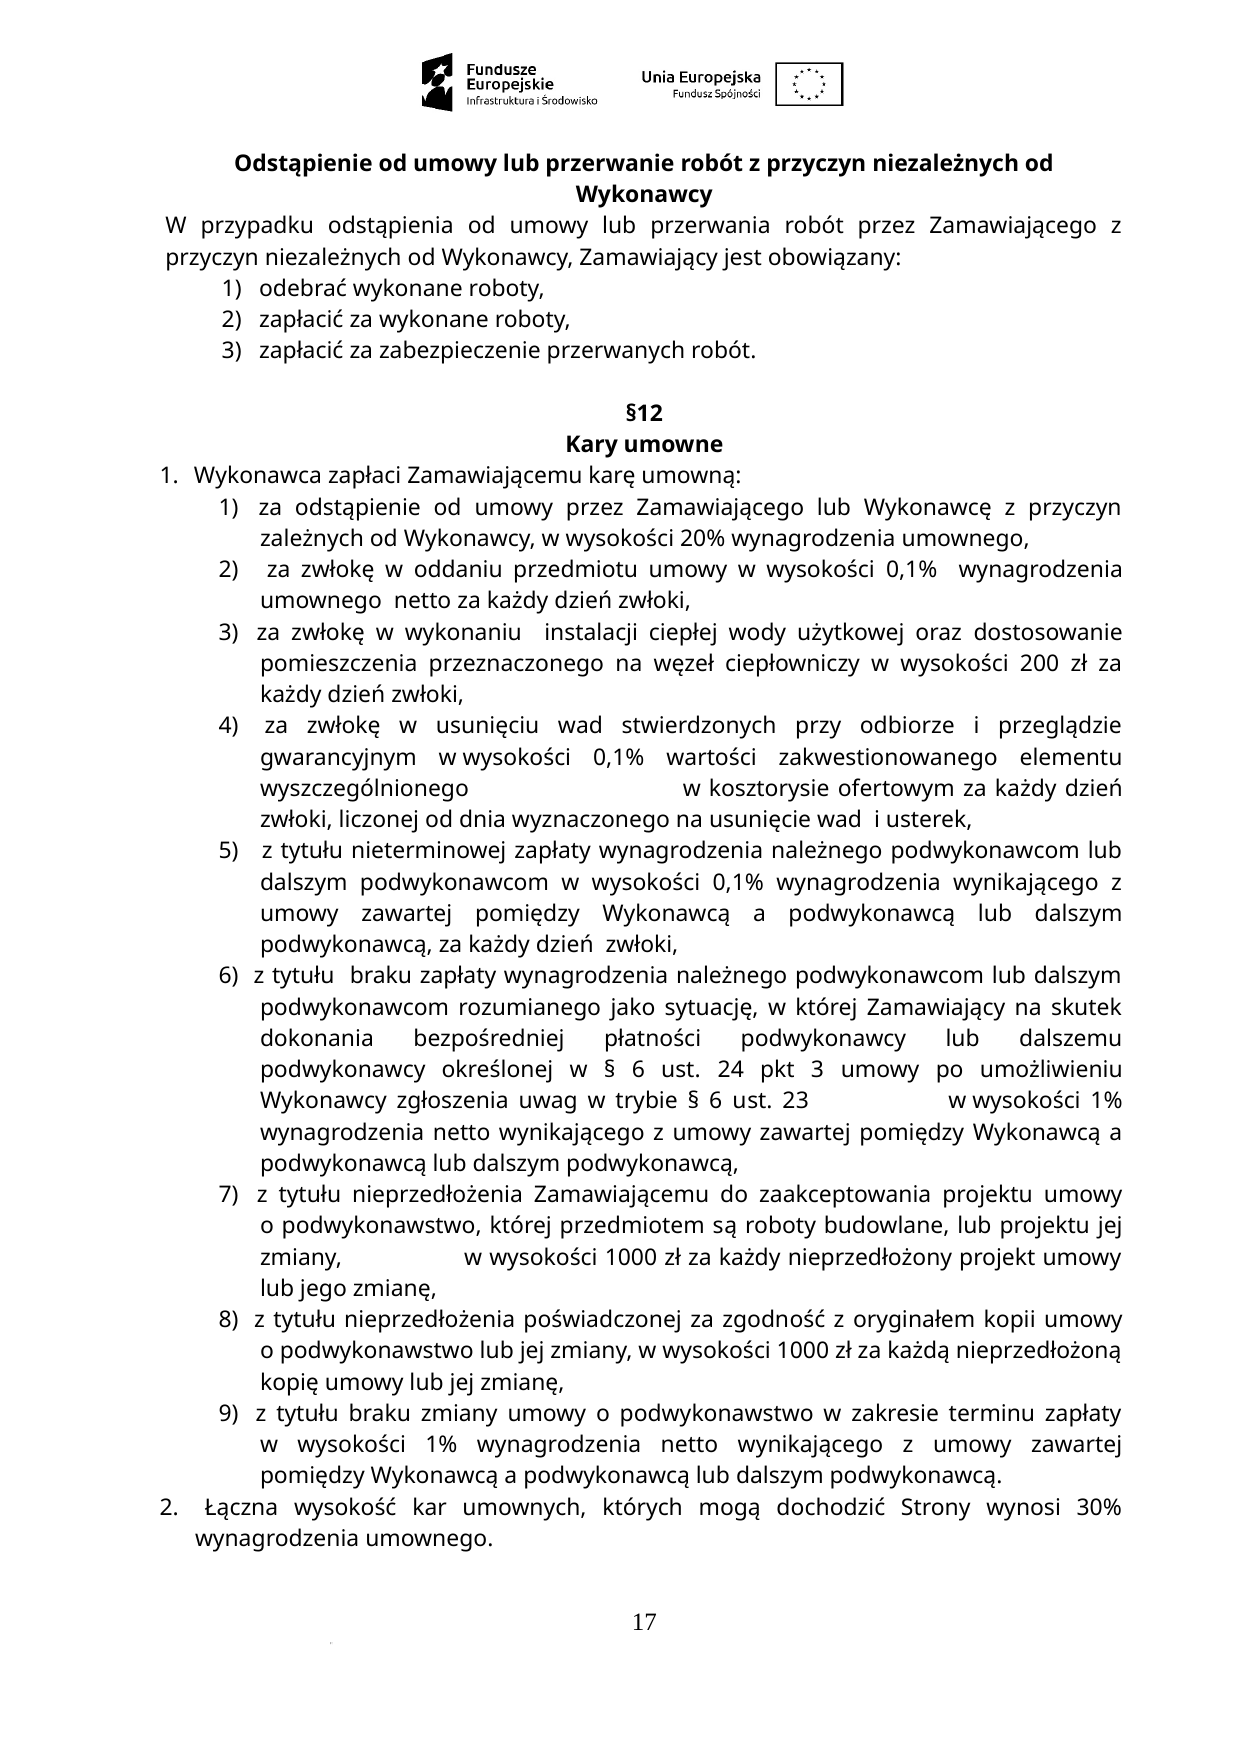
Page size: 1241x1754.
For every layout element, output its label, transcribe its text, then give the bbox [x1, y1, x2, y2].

text Kary umowne [165, 428, 1123, 459]
list za zwłokę w wykonaniu instalacji ciepłej wody użytkowej oraz dostosowanie pomieszczenia przeznaczonego na węzeł ciepłowniczy w wysokości 200 zł za każdy dzień zwłoki, [218, 616, 1123, 709]
list Wykonawca zapłaci Zamawiającemu karę umowną: [159, 459, 1123, 491]
list z tytułu nieprzedłożenia Zamawiającemu do zaakceptowania projektu umowy o podwykonawstwo, której przedmiotem są roboty budowlane, lub projektu jej zmiany, w wysokości 1000 zł za każdy nieprzedłożony projekt umowy lub jego zmianę, [218, 1178, 1123, 1303]
list za odstąpienie od umowy przez Zamawiającego lub Wykonawcę z przyczyn zależnych od Wykonawcy, w wysokości 20% wynagrodzenia umownego, [218, 491, 1123, 553]
list zapłacić za wykonane roboty, [221, 303, 1123, 334]
list za zwłokę w usunięciu wad stwierdzonych przy odbiorze i przeglądzie gwarancyjnym w wysokości 0,1% wartości zakwestionowanego elementu wyszczególnionego w kosztorysie ofertowym za każdy dzień zwłoki, liczonej od dnia wyznaczonego na usunięcie wad i usterek, [218, 709, 1123, 834]
text §12 [165, 397, 1123, 428]
list zapłacić za zabezpieczenie przerwanych robót. [221, 334, 1123, 366]
list Łączna wysokość kar umownych, których mogą dochodzić Strony wynosi 30% wynagrodzenia umownego. [159, 1491, 1123, 1553]
list z tytułu braku zmiany umowy o podwykonawstwo w zakresie terminu zapłaty w wysokości 1% wynagrodzenia netto wynikającego z umowy zawartej pomiędzy Wykonawcą a podwykonawcą lub dalszym podwykonawcą. [218, 1397, 1123, 1491]
text Odstąpienie od umowy lub przerwanie robót z przyczyn niezależnych od Wykonawcy [165, 147, 1123, 209]
picture [407, 38, 858, 126]
list z tytułu nieterminowej zapłaty wynagrodzenia należnego podwykonawcom lub dalszym podwykonawcom w wysokości 0,1% wynagrodzenia wynikającego z umowy zawartej pomiędzy Wykonawcą a podwykonawcą lub dalszym podwykonawcą, za każdy dzień zwłoki, [218, 834, 1123, 959]
list odebrać wykonane roboty, [221, 272, 1123, 303]
list z tytułu nieprzedłożenia poświadczonej za zgodność z oryginałem kopii umowy o podwykonawstwo lub jej zmiany, w wysokości 1000 zł za każdą nieprzedłożoną kopię umowy lub jej zmianę, [218, 1303, 1123, 1397]
list za zwłokę w oddaniu przedmiotu umowy w wysokości 0,1% wynagrodzenia umownego netto za każdy dzień zwłoki, [218, 553, 1123, 616]
text W przypadku odstąpienia od umowy lub przerwania robót przez Zamawiającego z przyczyn niezależnych od Wykonawcy, Zamawiający jest obowiązany: [165, 209, 1123, 272]
list z tytułu braku zapłaty wynagrodzenia należnego podwykonawcom lub dalszym podwykonawcom rozumianego jako sytuację, w której Zamawiający na skutek dokonania bezpośredniej płatności podwykonawcy lub dalszemu podwykonawcy określonej w § 6 ust. 24 pkt 3 umowy po umożliwieniu Wykonawcy zgłoszenia uwag w trybie § 6 ust. 23 w wysokości 1% wynagrodzenia netto wynikającego z umowy zawartej pomiędzy Wykonawcą a podwykonawcą lub dalszym podwykonawcą, [218, 959, 1123, 1178]
